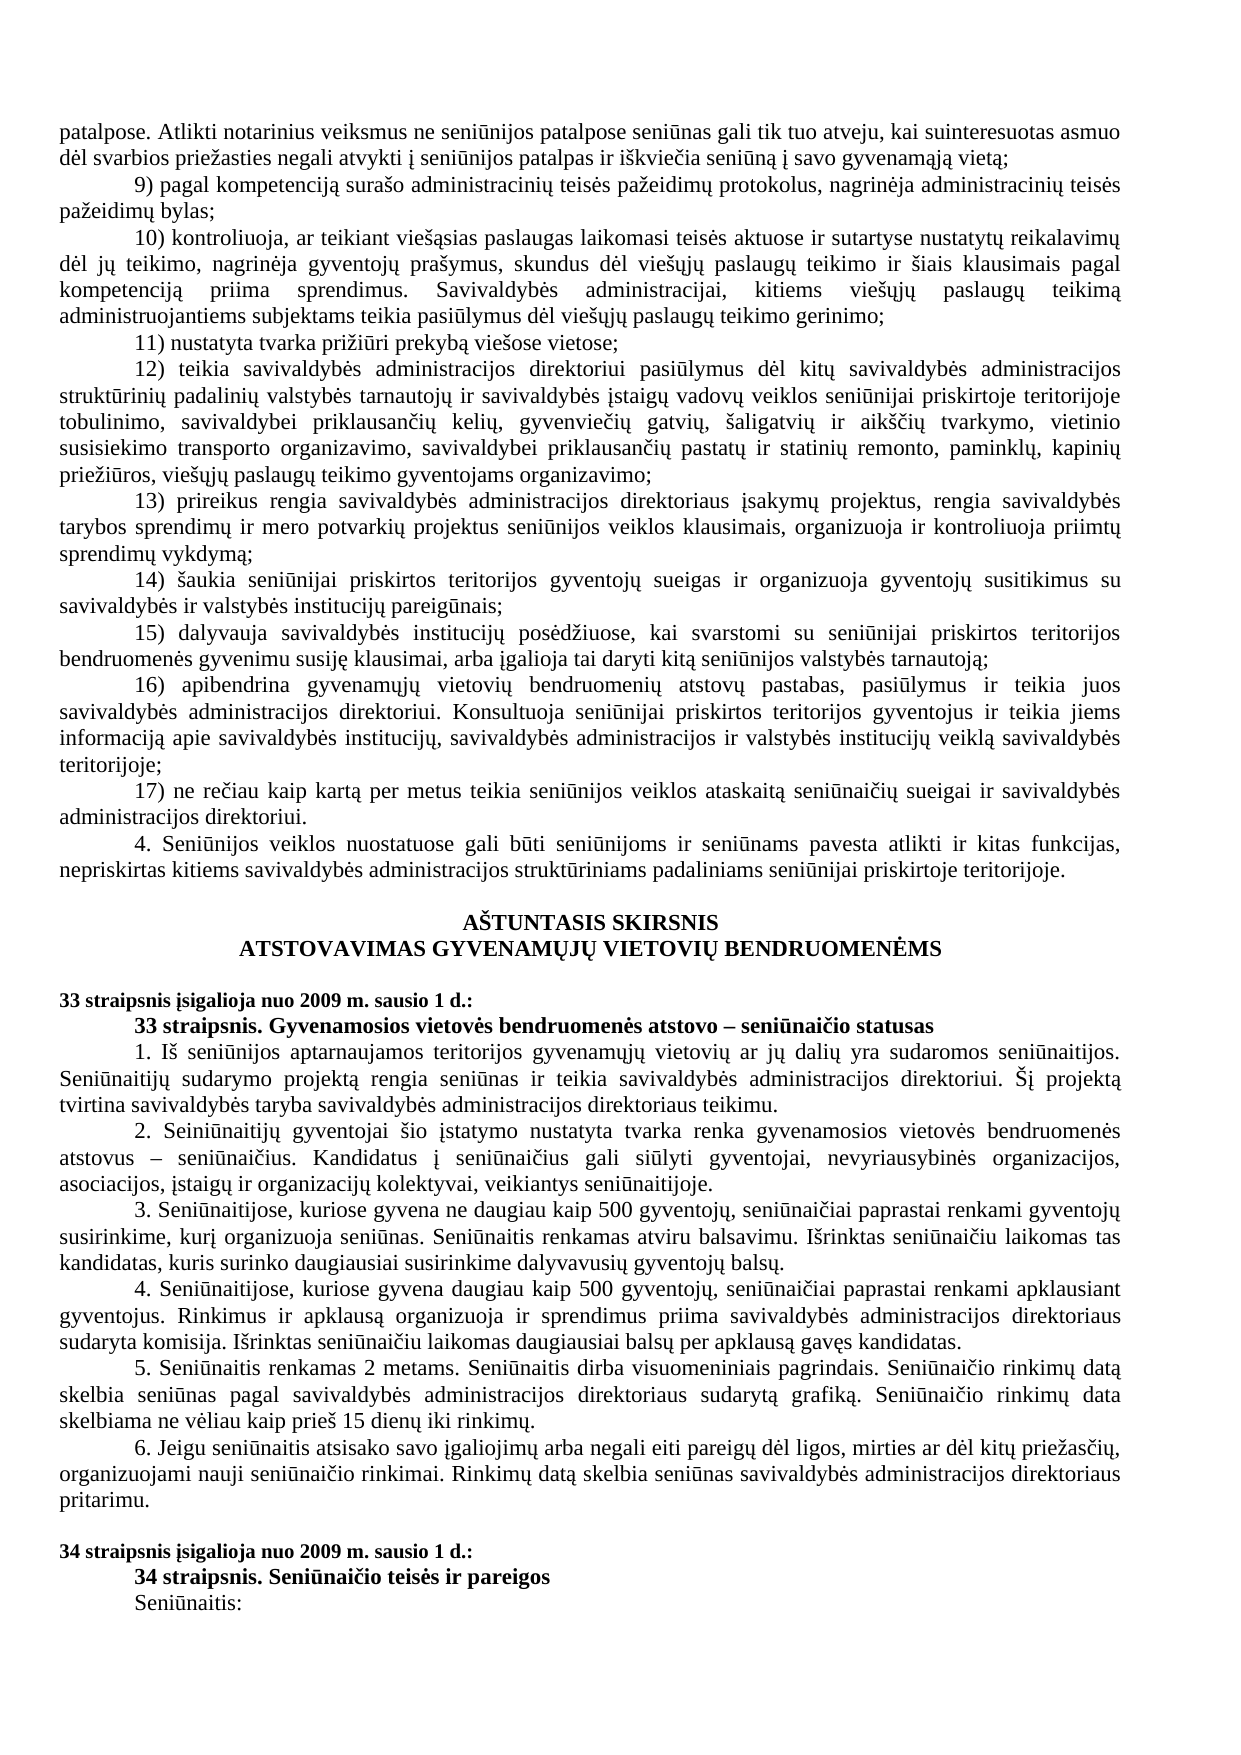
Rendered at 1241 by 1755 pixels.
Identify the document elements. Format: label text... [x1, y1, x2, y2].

text AŠTUNTASIS SKIRSNIS [59, 909, 1122, 935]
subtitle ATSTOVAVIMAS GYVENAMŲJŲ VIETOVIŲ BENDRUOMENĖMS [59, 935, 1122, 961]
text 6. Jeigu seniūnaitis atsisako savo įgaliojimų arba negali eiti pareigų dėl ligos, mirties ar dėl kitų priežasčių, organizuojami nauji seniūnaičio rinkimai. Rinkimų datą skelbia seniūnas savivaldybės administracijos direktoriaus pritarimu. [59, 1433, 1122, 1513]
text 10) kontroliuoja, ar teikiant viešąsias paslaugas laikomasi teisės aktuose ir sutartyse nustatytų reikalavimų dėl jų teikimo, nagrinėja gyventojų prašymus, skundus dėl viešųjų paslaugų teikimo ir šiais klausimais pagal kompetenciją priima sprendimus. Savivaldybės administracijai, kitiems viešųjų paslaugų teikimą administruojantiems subjektams teikia pasiūlymus dėl viešųjų paslaugų teikimo gerinimo; [59, 223, 1122, 329]
text 11) nustatyta tvarka prižiūri prekybą viešose vietose; [59, 329, 1122, 355]
text 33 straipsnis. Gyvenamosios vietovės bendruomenės atstovo – seniūnaičio statusas [134, 1012, 1122, 1038]
text Seniūnaitis: [59, 1589, 1122, 1616]
text 4. Seniūnijos veiklos nuostatuose gali būti seniūnijoms ir seniūnams pavesta atlikti ir kitas funkcijas, nepriskirtas kitiems savivaldybės administracijos struktūriniams padaliniams seniūnijai priskirtoje teritorijoje. [59, 830, 1122, 882]
text 13) prireikus rengia savivaldybės administracijos direktoriaus įsakymų projektus, rengia savivaldybės tarybos sprendimų ir mero potvarkių projektus seniūnijos veiklos klausimais, organizuoja ir kontroliuoja priimtų sprendimų vykdymą; [59, 487, 1122, 566]
text 15) dalyvauja savivaldybės institucijų posėdžiuose, kai svarstomi su seniūnijai priskirtos teritorijos bendruomenės gyvenimu susiję klausimai, arba įgalioja tai daryti kitą seniūnijos valstybės tarnautoją; [59, 619, 1122, 672]
text 3. Seniūnaitijose, kuriose gyvena ne daugiau kaip 500 gyventojų, seniūnaičiai paprastai renkami gyventojų susirinkime, kurį organizuoja seniūnas. Seniūnaitis renkamas atviru balsavimu. Išrinktas seniūnaičiu laikomas tas kandidatas, kuris surinko daugiausiai susirinkime dalyvavusių gyventojų balsų. [59, 1196, 1122, 1275]
text 4. Seniūnaitijose, kuriose gyvena daugiau kaip 500 gyventojų, seniūnaičiai paprastai renkami apklausiant gyventojus. Rinkimus ir apklausą organizuoja ir sprendimus priima savivaldybės administracijos direktoriaus sudaryta komisija. Išrinktas seniūnaičiu laikomas daugiausiai balsų per apklausą gavęs kandidatas. [59, 1275, 1122, 1354]
text 1. Iš seniūnijos aptarnaujamos teritorijos gyvenamųjų vietovių ar jų dalių yra sudaromos seniūnaitijos. Seniūnaitijų sudarymo projektą rengia seniūnas ir teikia savivaldybės administracijos direktoriui. Šį projektą tvirtina savivaldybės taryba savivaldybės administracijos direktoriaus teikimu. [59, 1038, 1122, 1117]
text 34 straipsnis. Seniūnaičio teisės ir pareigos [59, 1563, 1122, 1589]
text 14) šaukia seniūnijai priskirtos teritorijos gyventojų sueigas ir organizuoja gyventojų susitikimus su savivaldybės ir valstybės institucijų pareigūnais; [59, 566, 1122, 619]
text patalpose. Atlikti notarinius veiksmus ne seniūnijos patalpose seniūnas gali tik tuo atveju, kai suinteresuotas asmuo dėl svarbios priežasties negali atvykti į seniūnijos patalpas ir iškviečia seniūną į savo gyvenamąją vietą; [59, 118, 1122, 171]
text 17) ne rečiau kaip kartą per metus teikia seniūnijos veiklos ataskaitą seniūnaičių sueigai ir savivaldybės administracijos direktoriui. [59, 777, 1122, 830]
text 34 straipsnis įsigalioja nuo 2009 m. sausio 1 d.: [59, 1539, 1122, 1563]
text 12) teikia savivaldybės administracijos direktoriui pasiūlymus dėl kitų savivaldybės administracijos struktūrinių padalinių valstybės tarnautojų ir savivaldybės įstaigų vadovų veiklos seniūnijai priskirtoje teritorijoje tobulinimo, savivaldybei priklausančių kelių, gyvenviečių gatvių, šaligatvių ir aikščių tvarkymo, vietinio susisiekimo transporto organizavimo, savivaldybei priklausančių pastatų ir statinių remonto, paminklų, kapinių priežiūros, viešųjų paslaugų teikimo gyventojams organizavimo; [59, 355, 1122, 487]
text 5. Seniūnaitis renkamas 2 metams. Seniūnaitis dirba visuomeniniais pagrindais. Seniūnaičio rinkimų datą skelbia seniūnas pagal savivaldybės administracijos direktoriaus sudarytą grafiką. Seniūnaičio rinkimų data skelbiama ne vėliau kaip prieš 15 dienų iki rinkimų. [59, 1354, 1122, 1433]
text 2. Seiniūnaitijų gyventojai šio įstatymo nustatyta tvarka renka gyvenamosios vietovės bendruomenės atstovus – seniūnaičius. Kandidatus į seniūnaičius gali siūlyti gyventojai, nevyriausybinės organizacijos, asociacijos, įstaigų ir organizacijų kolektyvai, veikiantys seniūnaitijoje. [59, 1117, 1122, 1196]
text 9) pagal kompetenciją surašo administracinių teisės pažeidimų protokolus, nagrinėja administracinių teisės pažeidimų bylas; [59, 171, 1122, 223]
text 33 straipsnis įsigalioja nuo 2009 m. sausio 1 d.: [59, 988, 1122, 1012]
text 16) apibendrina gyvenamųjų vietovių bendruomenių atstovų pastabas, pasiūlymus ir teikia juos savivaldybės administracijos direktoriui. Konsultuoja seniūnijai priskirtos teritorijos gyventojus ir teikia jiems informaciją apie savivaldybės institucijų, savivaldybės administracijos ir valstybės institucijų veiklą savivaldybės teritorijoje; [59, 672, 1122, 777]
